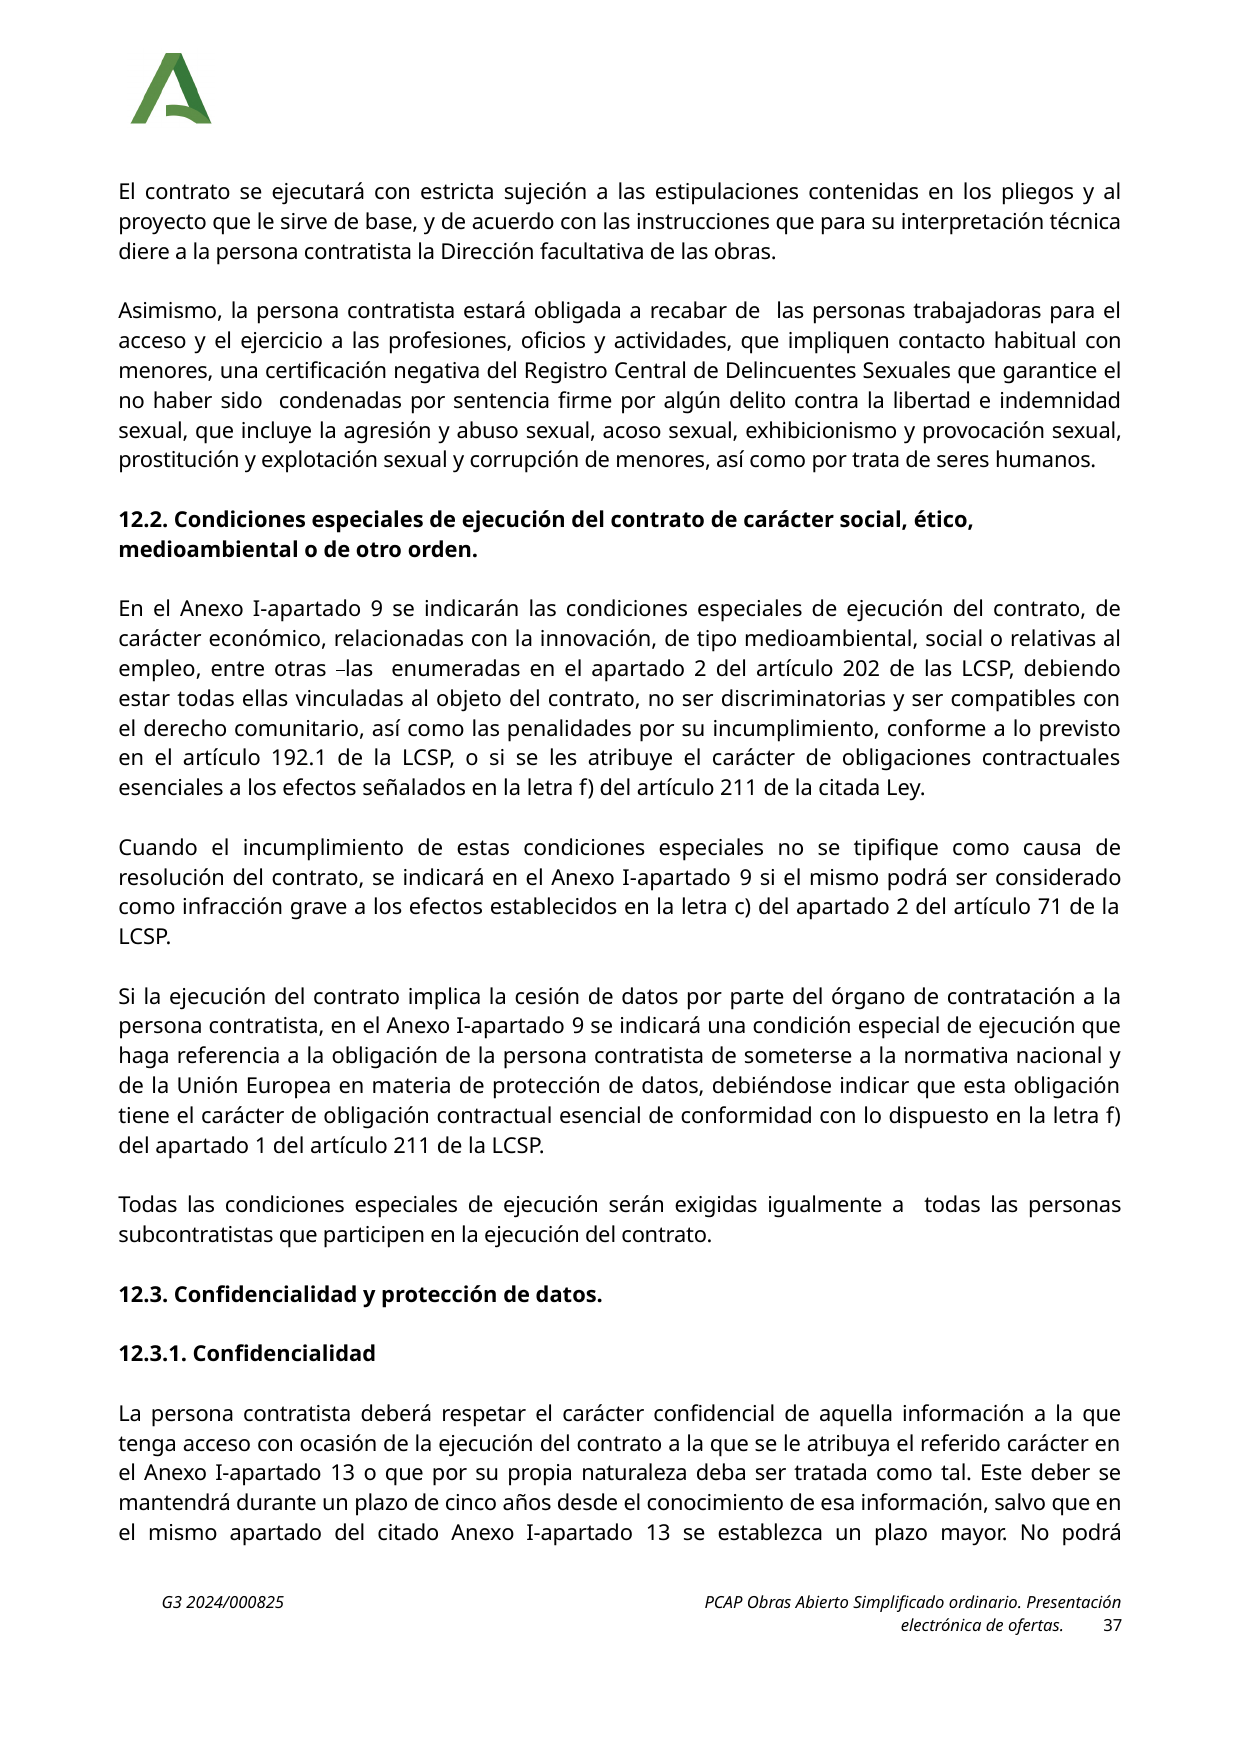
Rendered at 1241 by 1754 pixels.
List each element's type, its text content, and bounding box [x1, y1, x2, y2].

text El contrato se ejecutará con estricta sujeción a las estipulaciones contenidas en los pliegos y al proyecto que le sirve de base, y de acuerdo con las instrucciones que para su interpretación técnica diere a la persona contratista la Dirección facultativa de las obras. [118, 176, 1122, 266]
subtitle 12.3. Confidencialidad y protección de datos. [118, 1279, 1122, 1308]
text Si la ejecución del contrato implica la cesión de datos por parte del órgano de contratación a la persona contratista, en el Anexo I-apartado 9 se indicará una condición especial de ejecución que haga referencia a la obligación de la persona contratista de someterse a la normativa nacional y de la Unión Europea en materia de protección de datos, debiéndose indicar que esta obligación tiene el carácter de obligación contractual esencial de conformidad con lo dispuesto en la letra f) del apartado 1 del artículo 211 de la LCSP. [118, 981, 1122, 1159]
subtitle 12.3.1. Confidencialidad [118, 1338, 1122, 1368]
text En el Anexo I-apartado 9 se indicarán las condiciones especiales de ejecución del contrato, de carácter económico, relacionadas con la innovación, de tipo medioambiental, social o relativas al empleo, entre otras las enumeradas en el apartado 2 del artículo 202 de las LCSP, debiendo estar todas ellas vinculadas al objeto del contrato, no ser discriminatorias y ser compatibles con el derecho comunitario, así como las penalidades por su incumplimiento, conforme a lo previsto en el artículo 192.1 de la LCSP, o si se les atribuye el carácter de obligaciones contractuales esenciales a los efectos señalados en la letra f) del artículo 211 de la citada Ley. [118, 593, 1122, 802]
text Cuando el incumplimiento de estas condiciones especiales no se tipifique como causa de resolución del contrato, se indicará en el Anexo I-apartado 9 si el mismo podrá ser considerado como infracción grave a los efectos establecidos en la letra c) del apartado 2 del artículo 71 de la LCSP. [118, 832, 1122, 951]
text La persona contratista deberá respetar el carácter confidencial de aquella información a la que tenga acceso con ocasión de la ejecución del contrato a la que se le atribuya el referido carácter en el Anexo I-apartado 13 o que por su propia naturaleza deba ser tratada como tal. Este deber se mantendrá durante un plazo de cinco años desde el conocimiento de esa información, salvo que en el mismo apartado del citado Anexo I-apartado 13 se establezca un plazo mayor. No podrá [118, 1398, 1122, 1547]
text Asimismo, la persona contratista estará obligada a recabar de las personas trabajadoras para el acceso y el ejercicio a las profesiones, oficios y actividades, que impliquen contacto habitual con menores, una certificación negativa del Registro Central de Delincuentes Sexuales que garantice el no haber sido condenadas por sentencia firme por algún delito contra la libertad e indemnidad sexual, que incluye la agresión y abuso sexual, acoso sexual, exhibicionismo y provocación sexual, prostitución y explotación sexual y corrupción de menores, así como por trata de seres humanos. [118, 296, 1122, 474]
text Todas las condiciones especiales de ejecución serán exigidas igualmente a todas las personas subcontratistas que participen en la ejecución del contrato. [118, 1189, 1122, 1249]
picture [127, 48, 216, 128]
subtitle 12.2. Condiciones especiales de ejecución del contrato de carácter social, ético, medioambiental o de otro orden. [118, 504, 1122, 564]
